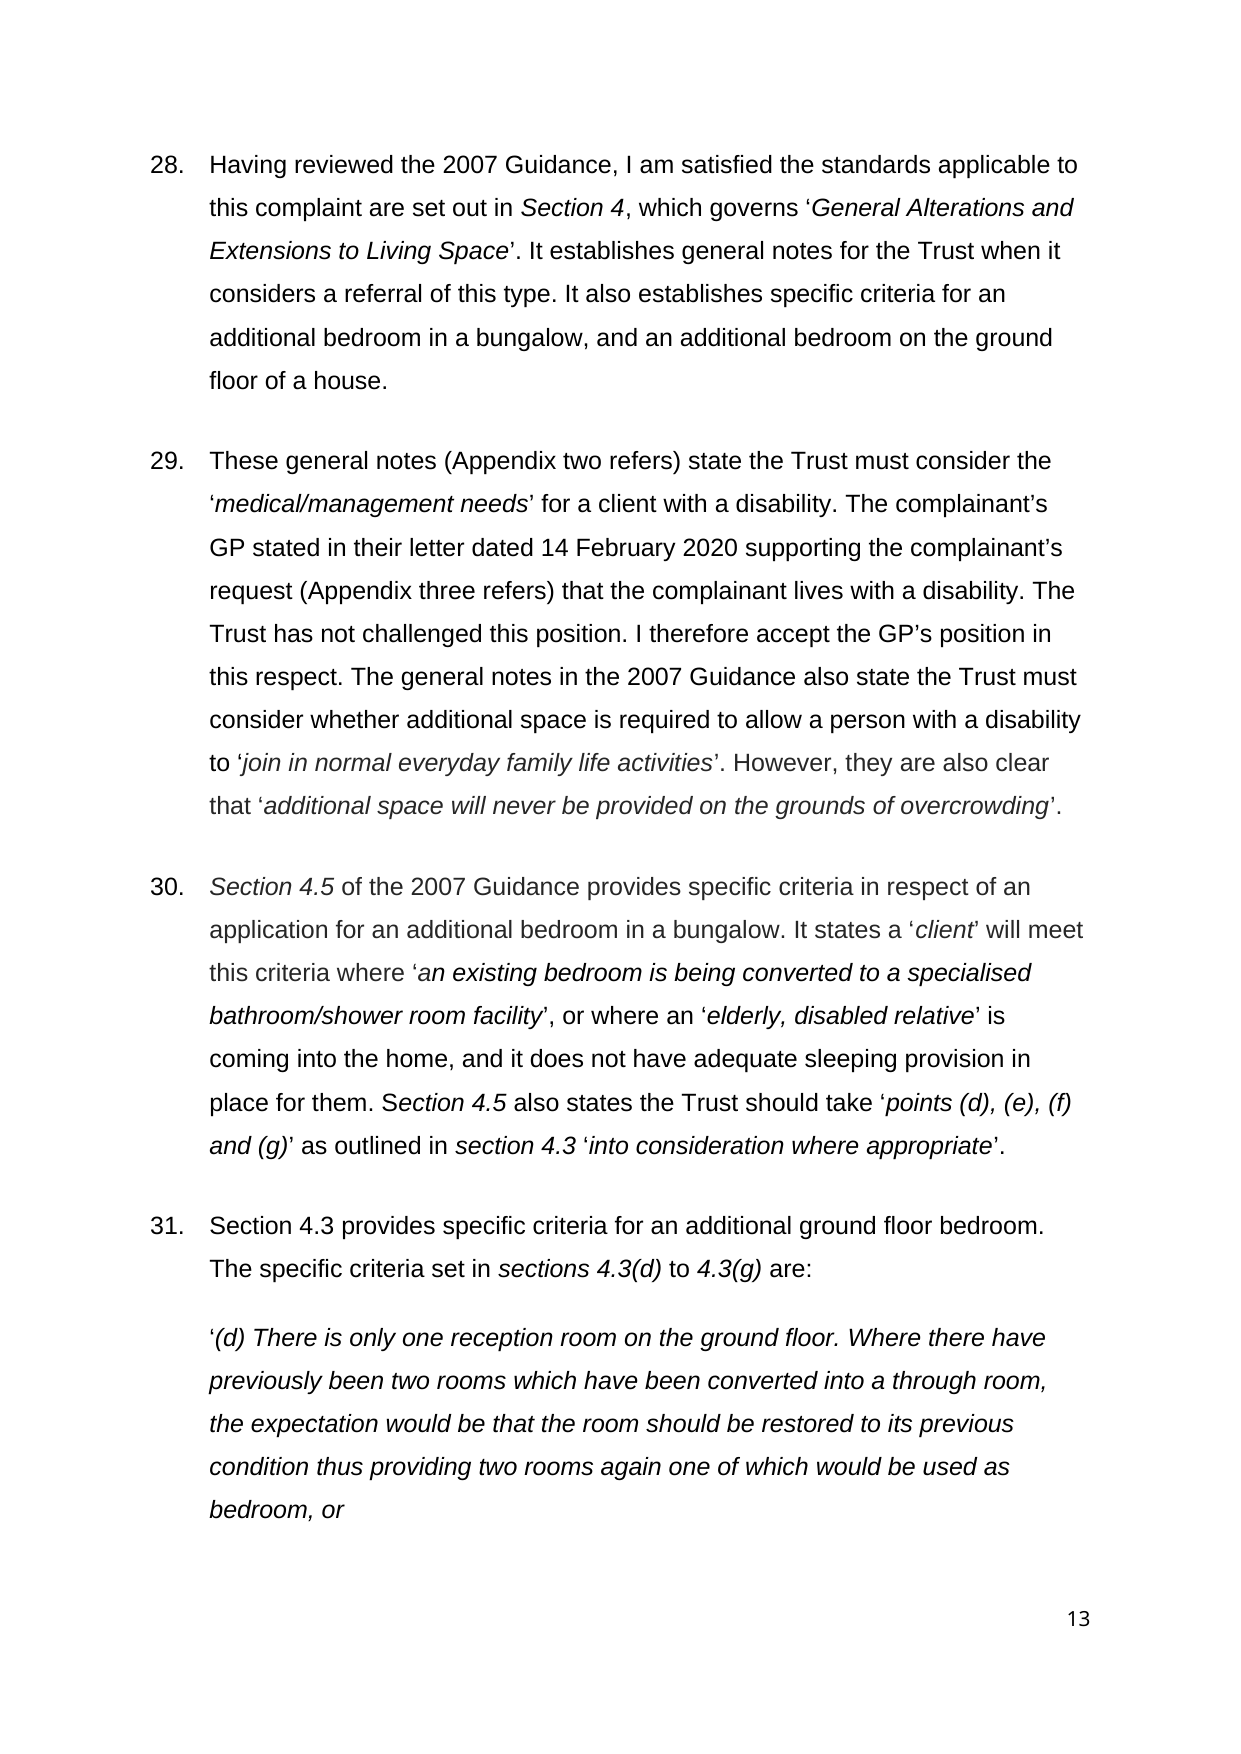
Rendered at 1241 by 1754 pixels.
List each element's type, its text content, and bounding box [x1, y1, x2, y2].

list Having reviewed the 2007 Guidance, I am satisfied the standards applicable to this complaint are set out in Section 4, which governs ‘General Alterations and Extensions to Living Space’. It establishes general notes for the Trust when it considers a referral of this type. It also establishes specific criteria for an additional bedroom in a bungalow, and an additional bedroom on the ground floor of a house. [150, 150, 1090, 394]
list Section 4.3 provides specific criteria for an additional ground floor bedroom. The specific criteria set in sections 4.3(d) to 4.3(g) are: [150, 1211, 1090, 1283]
list Section 4.5 of the 2007 Guidance provides specific criteria in respect of an application for an additional bedroom in a bungalow. It states a ‘client’ will meet this criteria where ‘an existing bedroom is being converted to a specialised bathroom/shower room facility’, or where an ‘elderly, disabled relative’ is coming into the home, and it does not have adequate sleeping provision in place for them. Section 4.5 also states the Trust should take ‘points (d), (e), (f) and (g)’ as outlined in section 4.3 ‘into consideration where appropriate’. [150, 872, 1090, 1159]
list These general notes (Appendix two refers) state the Trust must consider the ‘medical/management needs’ for a client with a disability. The complainant’s GP stated in their letter dated 14 February 2020 supporting the complainant’s request (Appendix three refers) that the complainant lives with a disability. The Trust has not challenged this position. I therefore accept the GP’s position in this respect. The general notes in the 2007 Guidance also state the Trust must consider whether additional space is required to allow a person with a disability to ‘join in normal everyday family life activities’. However, they are also clear that ‘additional space will never be provided on the grounds of overcrowding’. [150, 446, 1090, 820]
list ‘(d) There is only one reception room on the ground floor. Where there have previously been two rooms which have been converted into a through room, the expectation would be that the room should be restored to its previous condition thus providing two rooms again one of which would be used as bedroom, or [209, 1322, 1090, 1524]
